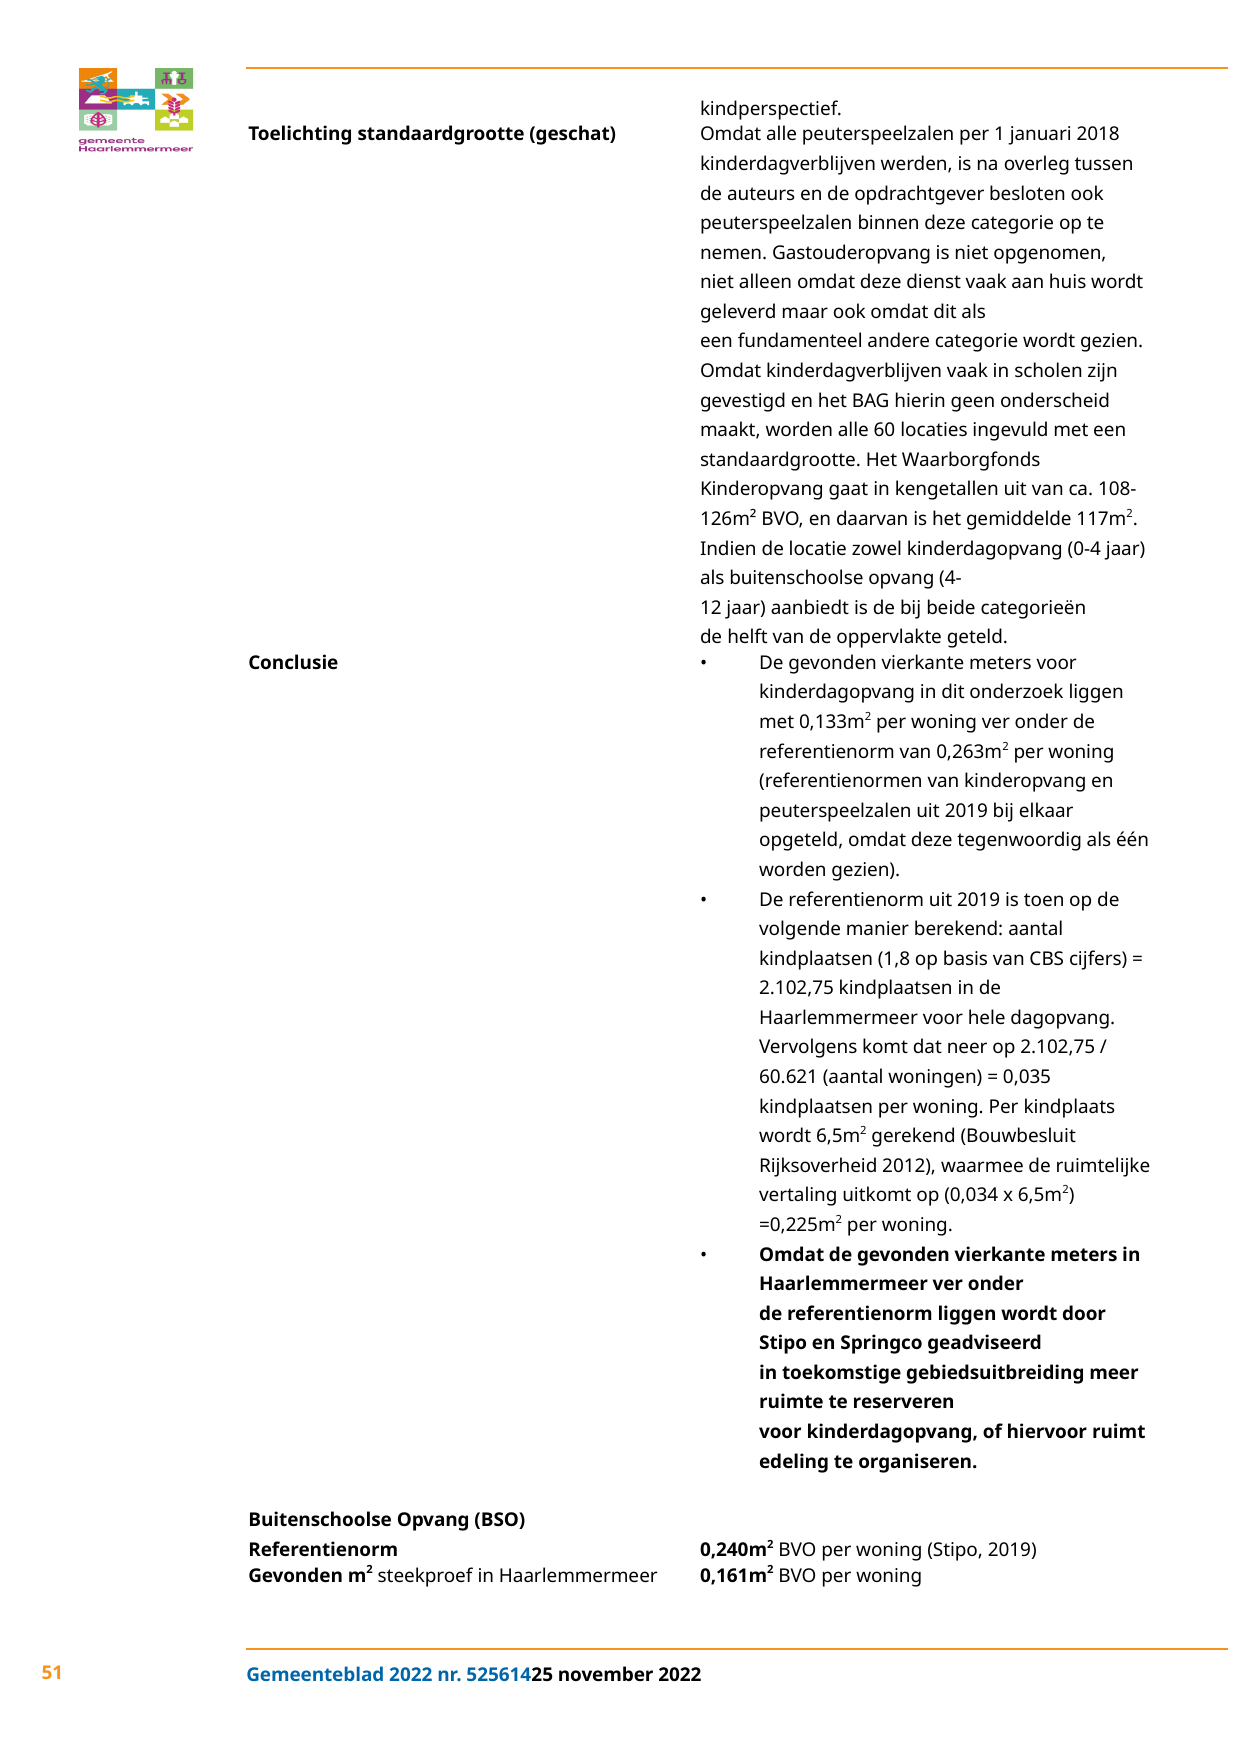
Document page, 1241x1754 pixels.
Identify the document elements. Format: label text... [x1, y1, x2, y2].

table_cell [248, 95, 700, 121]
table_cell Conclusie [248, 649, 700, 1474]
text Buitenschoolse Opvang (BSO) [248, 1506, 1152, 1532]
table_cell Omdat alle peuterspeelzalen per 1 januari 2018 kinderdagverblijven werden, is na overleg tussen de auteurs en de opdrachtgever besloten ook peuterspeelzalen binnen deze categorie op te nemen. Gastouderopvang is niet opgenomen, niet alleen omdat deze dienst vaak aan huis wordt geleverd maar ook omdat dit als een fundamenteel andere categorie wordt gezien. Omdat kinderdagverblijven vaak in scholen zijn gevestigd en het BAG hierin geen onderscheid maakt, worden alle 60 locaties ingevuld met een standaardgrootte. Het Waarborgfonds Kinderopvang gaat in kengetallen uit van ca. 108-126m² BVO, en daarvan is het gemiddelde 117m2. Indien de locatie zowel kinderdagopvang (0-4 jaar) als buitenschoolse opvang (4-12 jaar) aanbiedt is de bij beide categorieën de helft van de oppervlakte geteld. [700, 121, 1152, 649]
table_cell kindperspectief. [700, 95, 1152, 121]
table_cell Gevonden m2 steekproef in Haarlemmermeer [248, 1562, 700, 1588]
picture [41, 47, 231, 172]
table_header Referentienorm [248, 1536, 700, 1562]
table_cell De gevonden vierkante meters voor kinderdagopvang in dit onderzoek liggen met 0,133m2 per woning ver onder de referentienorm van 0,263m2 per woning (referentienormen van kinderopvang en peuterspeelzalen uit 2019 bij elkaar opgeteld, omdat deze tegenwoordig als één worden gezien). De referentienorm uit 2019 is toen op de volgende manier berekend: aantal kindplaatsen (1,8 op basis van CBS cijfers) = 2.102,75 kindplaatsen in de Haarlemmermeer voor hele dagopvang. Vervolgens komt dat neer op 2.102,75 / 60.621 (aantal woningen) = 0,035 kindplaatsen per woning. Per kindplaats wordt 6,5m2 gerekend (Bouwbesluit Rijksoverheid 2012), waarmee de ruimtelijke vertaling uitkomt op (0,034 x 6,5m2) =0,225m2 per woning. Omdat de gevonden vierkante meters in Haarlemmermeer ver onder de referentienorm liggen wordt door Stipo en Springco geadviseerd in toekomstige gebiedsuitbreiding meer ruimte te reserveren voor kinderdagopvang, of hiervoor ruimtedeling te organiseren. [700, 649, 1152, 1474]
table_cell 0,161m2 BVO per woning [700, 1562, 1152, 1588]
table_header 0,240m2 BVO per woning (Stipo, 2019) [700, 1536, 1152, 1562]
table_cell Toelichting standaardgrootte (geschat) [248, 121, 700, 649]
